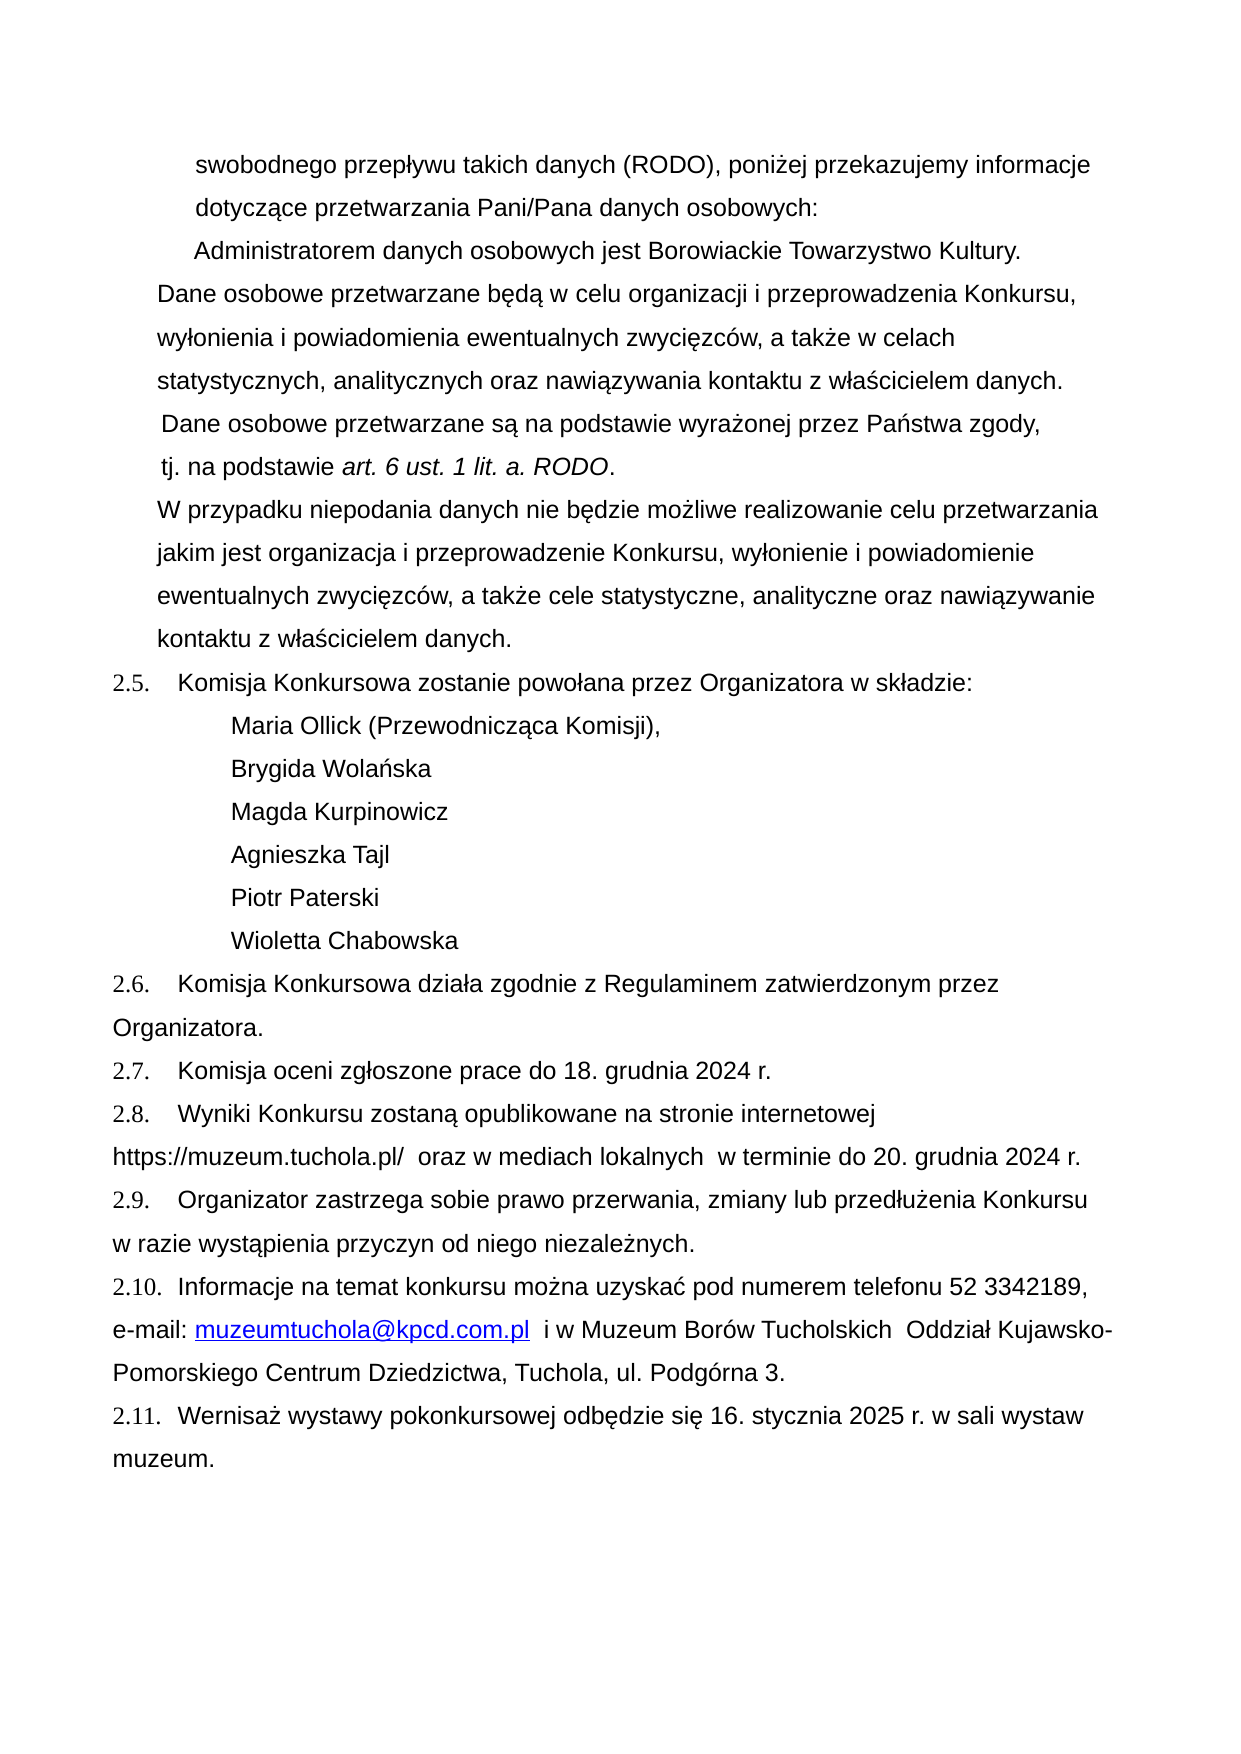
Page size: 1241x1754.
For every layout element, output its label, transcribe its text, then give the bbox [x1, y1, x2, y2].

subtitle Magda Kurpinowicz [231, 797, 1134, 826]
list Wyniki Konkursu zostaną opublikowane na stronie internetowej https://muzeum.tuchola.pl/ oraz w mediach lokalnych w terminie do 20. grudnia 2024 r. [112, 1099, 1134, 1171]
subtitle Wioletta Chabowska [231, 926, 1134, 955]
subtitle Piotr Paterski [231, 883, 1134, 912]
subtitle Agnieszka Tajl [231, 840, 1134, 869]
text W przypadku niepodania danych nie będzie możliwe realizowanie celu przetwarzania jakim jest organizacja i przeprowadzenie Konkursu, wyłonienie i powiadomienie ewentualnych zwycięzców, a także cele statystyczne, analityczne oraz nawiązywanie kontaktu z właścicielem danych. [157, 495, 1128, 653]
list Komisja Konkursowa działa zgodnie z Regulaminem zatwierdzonym przez Organizatora. [112, 969, 1134, 1041]
text Dane osobowe przetwarzane będą w celu organizacji i przeprowadzenia Konkursu, wyłonienia i powiadomienia ewentualnych zwycięzców, a także w celach statystycznych, analitycznych oraz nawiązywania kontaktu z właścicielem danych. [157, 279, 1128, 394]
list Komisja Konkursowa zostanie powołana przez Organizatora w składzie: [112, 667, 1134, 696]
list Informacje na temat konkursu można uzyskać pod numerem telefonu 52 3342189, e-mail: muzeumtuchola@kpcd.com.pl i w Muzeum Borów Tucholskich Oddział Kujawsko-Pomorskiego Centrum Dziedzictwa, Tuchola, ul. Podgórna 3. [112, 1272, 1134, 1387]
subtitle Brygida Wolańska [231, 754, 1134, 783]
text Dane osobowe przetwarzane są na podstawie wyrażonej przez Państwa zgody, tj. na podstawie art. 6 ust. 1 lit. a. RODO. [112, 409, 1128, 481]
list Organizator zastrzega sobie prawo przerwania, zmiany lub przedłużenia Konkursu w razie wystąpienia przyczyn od niego niezależnych. [112, 1185, 1134, 1257]
list Komisja oceni zgłoszone prace do 18. grudnia 2024 r. [112, 1056, 1134, 1085]
list Wernisaż wystawy pokonkursowej odbędzie się 16. stycznia 2025 r. w sali wystaw muzeum. [112, 1401, 1134, 1473]
subtitle Maria Ollick (Przewodnicząca Komisji), [231, 711, 1134, 739]
text Administratorem danych osobowych jest Borowiackie Towarzystwo Kultury. [160, 236, 1128, 265]
list swobodnego przepływu takich danych (RODO), poniżej przekazujemy informacje dotyczące przetwarzania Pani/Pana danych osobowych: [112, 150, 1128, 222]
